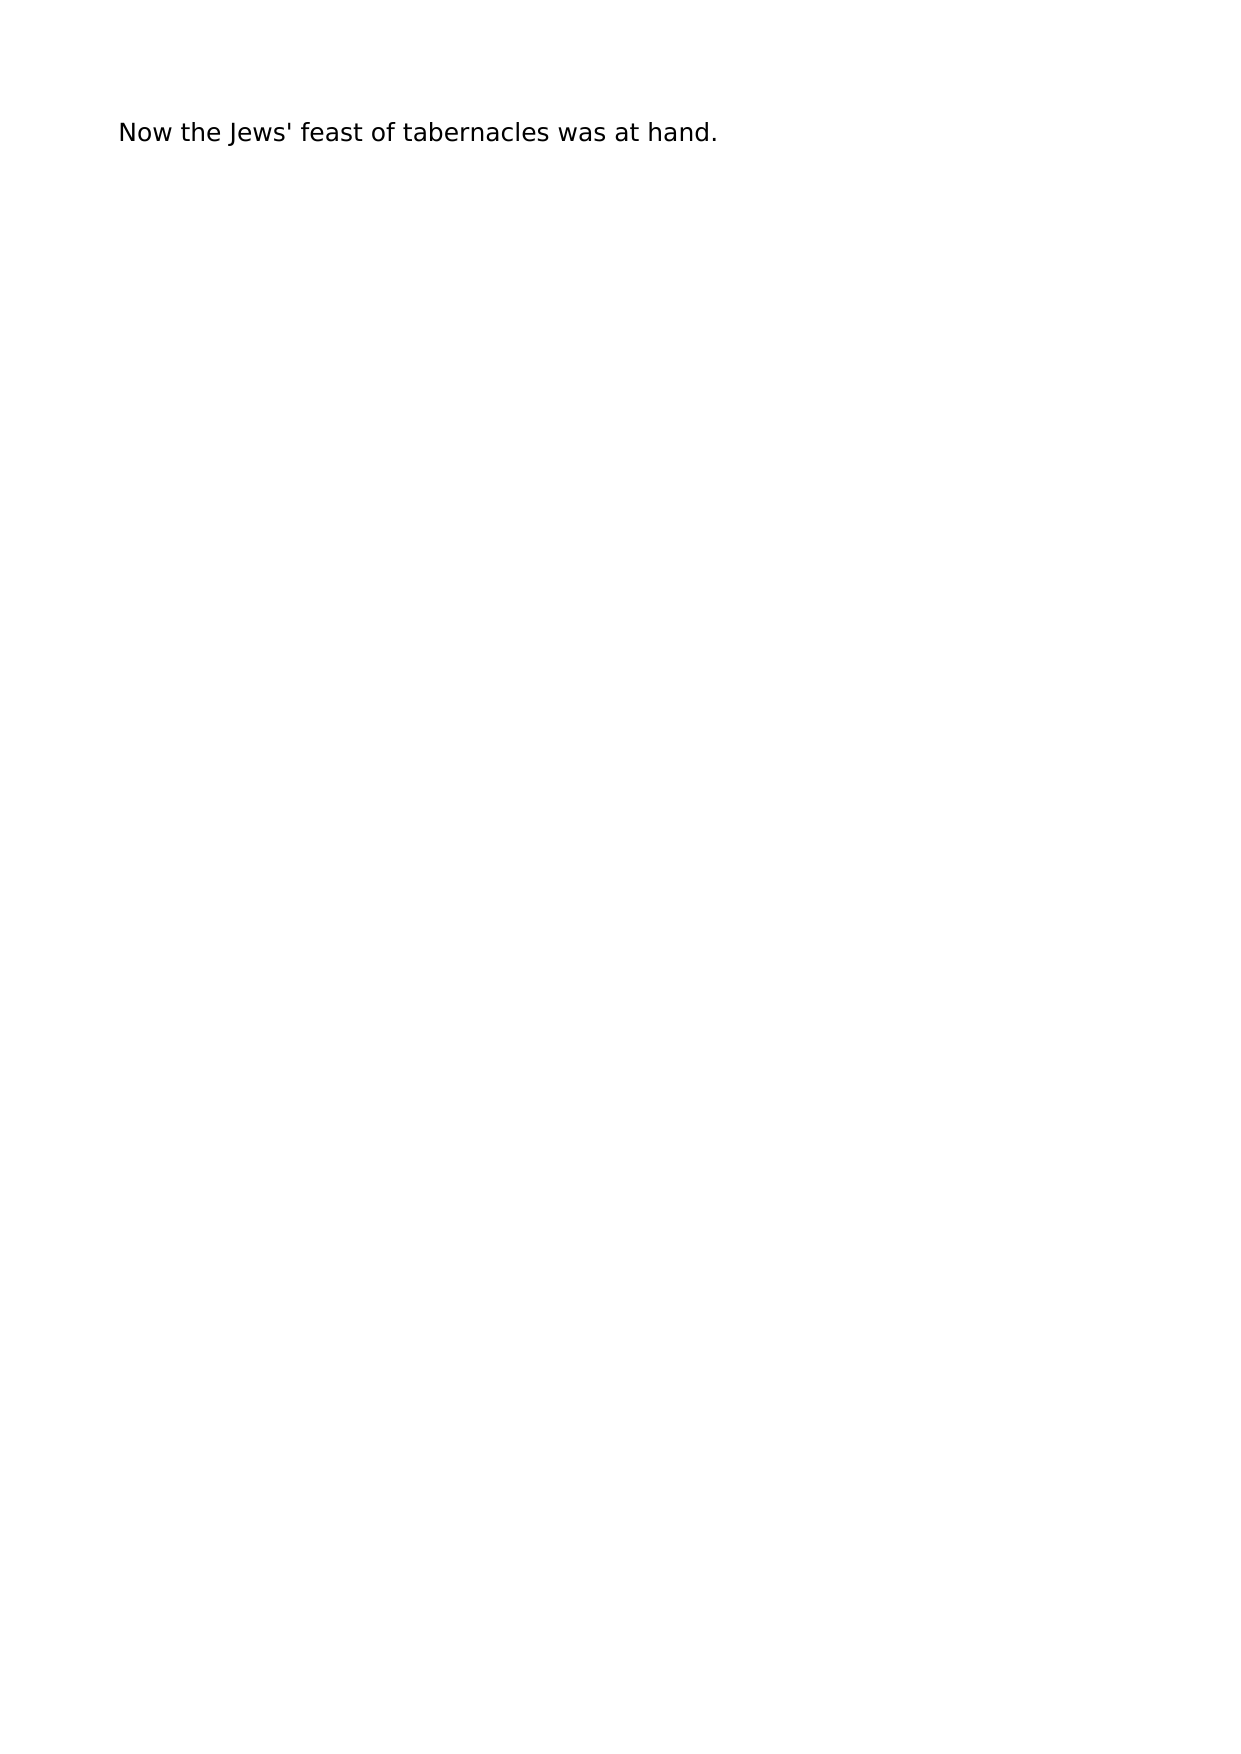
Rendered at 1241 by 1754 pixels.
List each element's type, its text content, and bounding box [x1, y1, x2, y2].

text Now the Jews' feast of tabernacles was at hand. [118, 118, 1122, 147]
